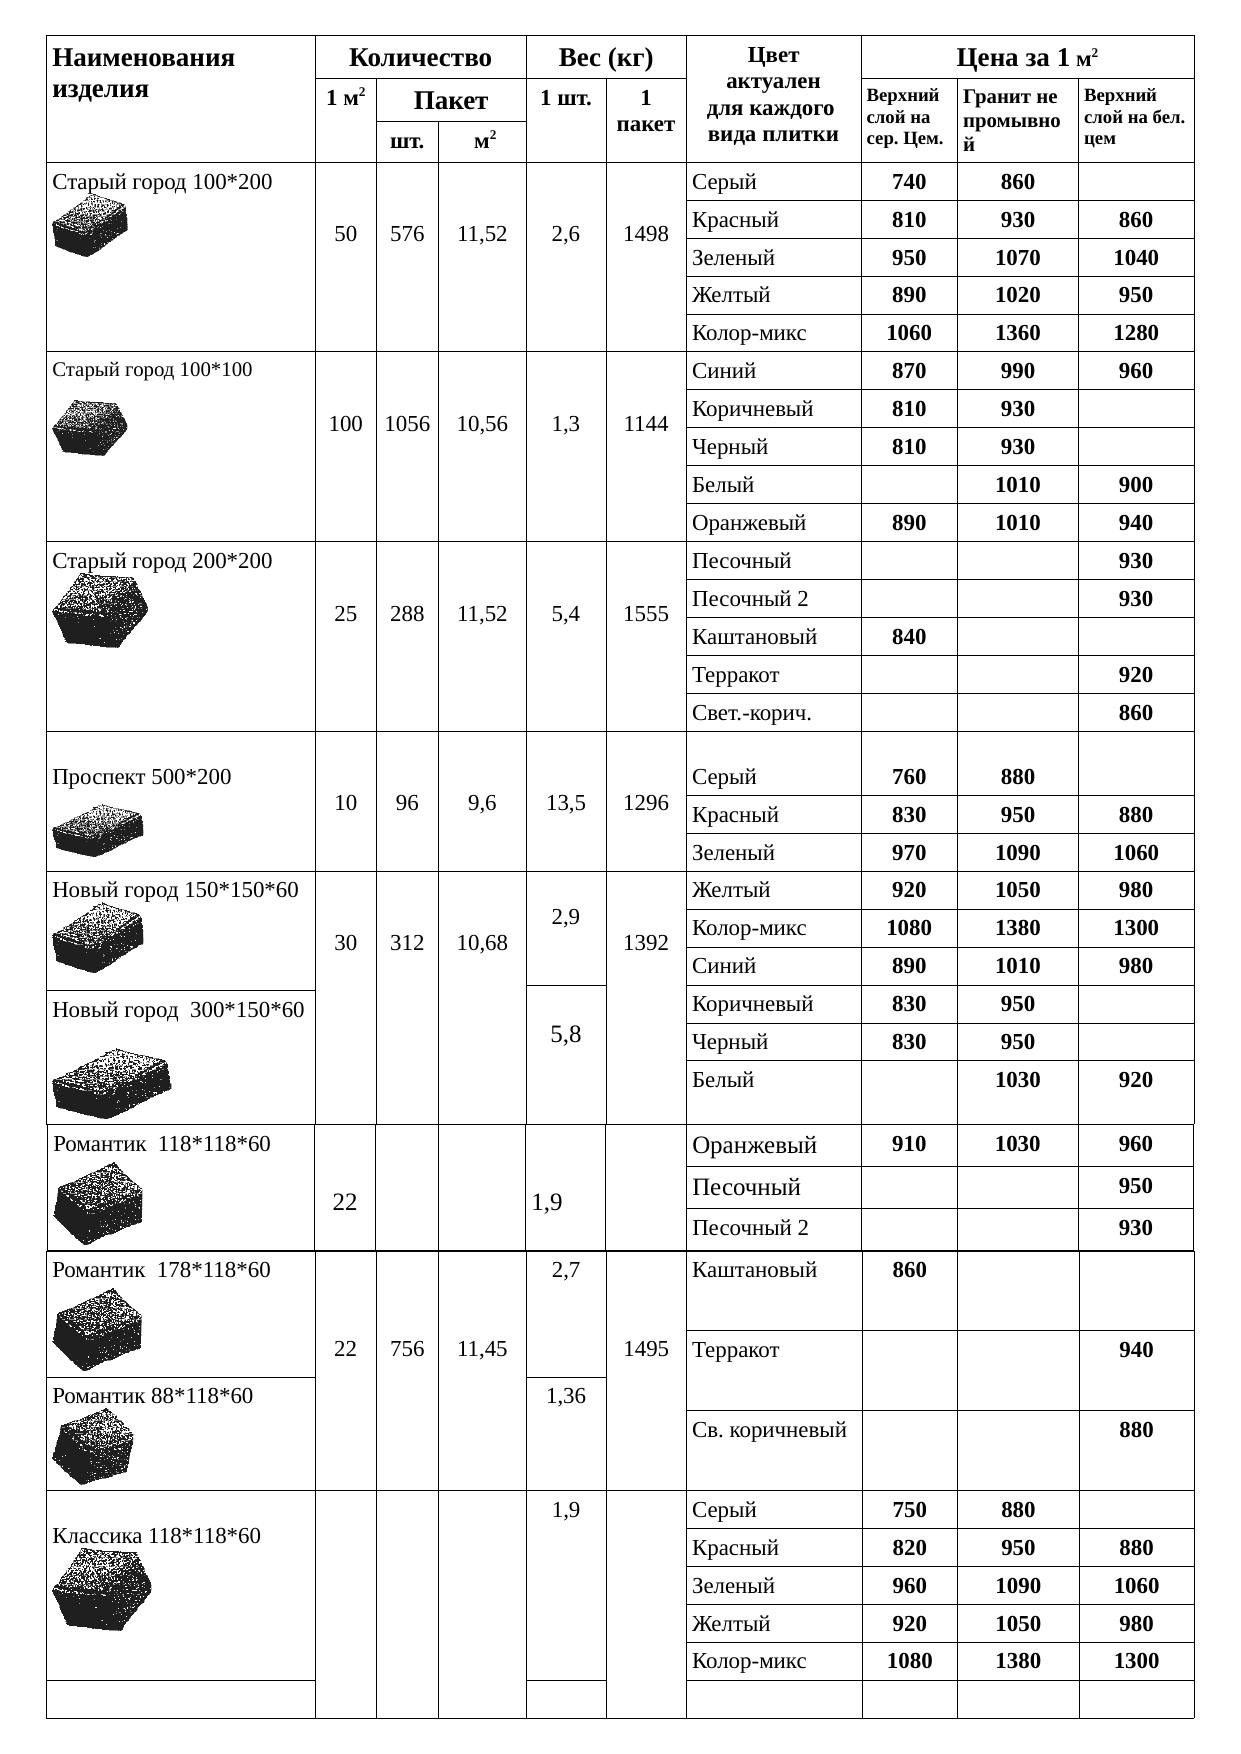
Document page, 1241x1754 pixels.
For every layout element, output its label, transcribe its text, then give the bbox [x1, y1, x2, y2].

table_cell Новый город 150*150*60 [47, 872, 315, 990]
table_cell [958, 1209, 1078, 1250]
table_cell 980 [1080, 1605, 1194, 1642]
table_header 756 [377, 1252, 438, 1490]
table_cell Проспект 500*200 [47, 732, 315, 871]
table_cell 100 [316, 352, 376, 541]
table_header [606, 1125, 686, 1250]
table_cell 880 [1080, 1529, 1194, 1566]
table_cell 1380 [958, 910, 1078, 947]
table_header [1080, 1252, 1194, 1330]
table_cell 830 [862, 986, 957, 1022]
table_cell [862, 1167, 957, 1208]
table_cell 830 [862, 1024, 957, 1060]
table_cell 950 [958, 1529, 1079, 1566]
table_cell 1060 [1080, 1567, 1194, 1604]
table_header [376, 1125, 438, 1250]
table_header 1,9 [526, 1125, 605, 1250]
table_cell [1079, 986, 1194, 1022]
table_cell [47, 1681, 315, 1718]
table_cell [958, 580, 1078, 617]
table_cell 880 [958, 1491, 1079, 1528]
table_cell 920 [862, 872, 957, 909]
table_cell [958, 1681, 1079, 1718]
table_cell Терракот [687, 1331, 862, 1410]
table_cell 5,4 [527, 542, 606, 731]
table_header 2,7 [527, 1252, 606, 1377]
table_cell Белый [687, 466, 861, 503]
table_cell 30 [316, 872, 376, 1124]
table_cell Черный [687, 428, 861, 465]
table_cell Классика 118*118*60 [47, 1491, 315, 1680]
table_cell 880 [1079, 796, 1194, 833]
table_header 1030 [958, 1125, 1078, 1166]
table_cell 1010 [958, 466, 1078, 503]
table_cell 1144 [607, 352, 686, 541]
table_cell 1050 [958, 1605, 1079, 1642]
table_cell 288 [377, 542, 438, 731]
table_cell 1080 [863, 1643, 957, 1680]
table_cell Старый город 100*100 [47, 352, 315, 541]
table_cell [1079, 163, 1194, 200]
table_cell 1300 [1079, 910, 1194, 947]
table_cell Пакет [377, 79, 526, 121]
table_cell Песочный 2 [687, 580, 861, 617]
table_cell Колор-микс [687, 1643, 862, 1680]
table_header 1495 [607, 1252, 686, 1490]
table_cell 820 [863, 1529, 957, 1566]
table_cell 1 шт. [527, 79, 606, 162]
table_cell Синий [687, 352, 861, 389]
table_cell Коричневый [687, 390, 861, 427]
table_header Вес (кг) [527, 36, 686, 78]
table_cell 1060 [1079, 834, 1194, 871]
table_cell м2 [439, 122, 526, 162]
table_cell Красный [687, 796, 861, 833]
table_cell Желтый [687, 872, 861, 909]
table_header Каштановый [687, 1252, 862, 1330]
table_cell 1380 [958, 1643, 1079, 1680]
table_header Оранжевый [687, 1125, 861, 1166]
table_header 860 [863, 1252, 957, 1330]
table_cell 880 [958, 732, 1078, 795]
table_cell 1020 [958, 277, 1078, 313]
table_cell [863, 1411, 957, 1490]
table_cell Коричневый [687, 986, 861, 1022]
table_header Количество [316, 36, 526, 78]
table_cell Черный [687, 1024, 861, 1060]
table_cell 10,68 [439, 872, 526, 1124]
table_cell Желтый [687, 277, 861, 313]
table_cell Желтый [687, 1605, 862, 1642]
table_cell 1555 [607, 542, 686, 731]
table_cell 1300 [1080, 1643, 1194, 1680]
table_cell [958, 694, 1078, 731]
table_cell [1080, 1681, 1194, 1718]
table_cell [377, 1491, 438, 1718]
table_header Цвет актуален для каждого вида плитки [687, 36, 861, 162]
table_cell [1079, 1024, 1194, 1060]
table_cell [863, 1681, 957, 1718]
table_cell 2,6 [527, 163, 606, 351]
table_cell 1,9 [527, 1491, 606, 1680]
table_cell 1060 [862, 315, 957, 351]
table_cell Св. коричневый [687, 1411, 862, 1490]
table_cell [439, 1491, 526, 1718]
table_cell Оранжевый [687, 504, 861, 541]
table_cell 1090 [958, 1567, 1079, 1604]
table_cell Старый город 100*200 [47, 163, 315, 351]
table_cell Серый [687, 732, 861, 795]
table_cell 810 [862, 201, 957, 238]
table_cell 960 [863, 1567, 957, 1604]
table_cell Синий [687, 948, 861, 984]
table_cell 1 м2 [316, 79, 376, 162]
table_cell Красный [687, 201, 861, 238]
table_cell [958, 1167, 1078, 1208]
table_cell 96 [377, 732, 438, 871]
table_cell [1079, 732, 1194, 795]
table_cell 1010 [958, 948, 1078, 984]
table_cell Зеленый [687, 1567, 862, 1604]
table_cell 840 [862, 618, 957, 655]
table_cell Романтик 88*118*60 [47, 1378, 315, 1490]
table_header Романтик 178*118*60 [47, 1252, 315, 1377]
table_cell 1,3 [527, 352, 606, 541]
table_cell Верхний слой на бел. цем [1079, 79, 1194, 162]
table_cell Песочный [687, 1167, 861, 1208]
table_cell [862, 542, 957, 579]
table_cell 930 [1079, 1209, 1193, 1250]
table_cell 830 [862, 796, 957, 833]
table_cell 11,52 [439, 542, 526, 731]
table_header Цена за 1 м2 [862, 36, 1194, 78]
table_cell 920 [1079, 656, 1194, 693]
table_cell 1392 [607, 872, 686, 1124]
table_cell 9,6 [439, 732, 526, 871]
table_cell 1010 [958, 504, 1078, 541]
table_header 11,45 [439, 1252, 526, 1490]
table_cell 860 [958, 163, 1078, 200]
table_cell [1079, 618, 1194, 655]
table_cell Белый [687, 1061, 861, 1124]
table_cell 880 [1080, 1411, 1194, 1490]
table_cell [863, 1331, 957, 1410]
table_cell 1030 [958, 1061, 1078, 1124]
table_cell 990 [958, 352, 1078, 389]
table_cell 950 [1079, 1167, 1193, 1208]
table_cell 810 [862, 390, 957, 427]
table_cell 1070 [958, 239, 1078, 276]
table_cell 13,5 [527, 732, 606, 871]
table_cell 1360 [958, 315, 1078, 351]
table_cell [862, 1061, 957, 1124]
table_cell [316, 1491, 376, 1718]
table_cell 950 [862, 239, 957, 276]
table_cell 930 [1079, 580, 1194, 617]
table_cell [958, 618, 1078, 655]
table_cell [1080, 1491, 1194, 1528]
table_cell 760 [862, 732, 957, 795]
table_cell 980 [1079, 872, 1194, 909]
table_cell [958, 542, 1078, 579]
table_cell 312 [377, 872, 438, 1124]
table_cell 750 [863, 1491, 957, 1528]
table_header [439, 1125, 525, 1250]
table_header 960 [1079, 1125, 1193, 1166]
table_cell 950 [958, 986, 1078, 1022]
table_cell [862, 466, 957, 503]
table_cell [1079, 390, 1194, 427]
table_cell [958, 1331, 1079, 1410]
table_cell 1280 [1079, 315, 1194, 351]
table_cell Серый [687, 163, 861, 200]
table_header 910 [862, 1125, 957, 1166]
table_cell Старый город 200*200 [47, 542, 315, 731]
table_cell 980 [1079, 948, 1194, 984]
table_cell Терракот [687, 656, 861, 693]
table_cell [862, 656, 957, 693]
table_cell Новый город 300*150*60 [47, 991, 315, 1124]
table_cell Гранит не промывной [958, 79, 1078, 162]
table_cell 11,52 [439, 163, 526, 351]
table_cell [958, 1411, 1079, 1490]
table_cell 576 [377, 163, 438, 351]
table_cell Свет.-корич. [687, 694, 861, 731]
table_cell [1079, 428, 1194, 465]
table_cell 1296 [607, 732, 686, 871]
table_cell 930 [1079, 542, 1194, 579]
table_header [958, 1252, 1079, 1330]
table_cell Песочный 2 [687, 1209, 861, 1250]
table_cell 930 [958, 390, 1078, 427]
table_cell 2,9 [527, 872, 606, 984]
table_cell Серый [687, 1491, 862, 1528]
table_cell 740 [862, 163, 957, 200]
table_cell 1 пакет [607, 79, 686, 162]
table_cell 25 [316, 542, 376, 731]
table_cell 930 [958, 428, 1078, 465]
table_cell 1090 [958, 834, 1078, 871]
table_cell Колор-микс [687, 910, 861, 947]
table_cell 1080 [862, 910, 957, 947]
table_cell шт. [377, 122, 438, 162]
table_cell 810 [862, 428, 957, 465]
table_cell 1,36 [527, 1378, 606, 1490]
table_cell 5,8 [527, 986, 606, 1124]
table_cell 890 [862, 277, 957, 313]
table_header 22 [315, 1125, 375, 1250]
table_cell [958, 656, 1078, 693]
table_header Романтик 118*118*60 [48, 1125, 314, 1250]
table_cell 960 [1079, 352, 1194, 389]
table_cell 920 [1079, 1061, 1194, 1124]
table_cell [862, 580, 957, 617]
table_cell Каштановый [687, 618, 861, 655]
table_cell 10 [316, 732, 376, 871]
table_cell 1050 [958, 872, 1078, 909]
table_cell 1056 [377, 352, 438, 541]
table_header 22 [316, 1252, 376, 1490]
table_cell 970 [862, 834, 957, 871]
table_header Наименования изделия [47, 36, 315, 162]
table_cell 890 [862, 504, 957, 541]
table_cell 860 [1079, 201, 1194, 238]
table_cell [862, 1209, 957, 1250]
table_cell 50 [316, 163, 376, 351]
table_cell 940 [1080, 1331, 1194, 1410]
table_cell Красный [687, 1529, 862, 1566]
table_cell 940 [1079, 504, 1194, 541]
table_cell 930 [958, 201, 1078, 238]
table_cell Верхний слой на сер. Цем. [862, 79, 957, 162]
table_cell Песочный [687, 542, 861, 579]
table_cell 900 [1079, 466, 1194, 503]
table_cell 10,56 [439, 352, 526, 541]
table_cell 890 [862, 948, 957, 984]
table_cell 950 [958, 1024, 1078, 1060]
table_cell [862, 694, 957, 731]
table_cell [527, 1681, 606, 1718]
table_cell 950 [958, 796, 1078, 833]
table_cell Зеленый [687, 239, 861, 276]
table_cell [687, 1681, 862, 1718]
table_cell 920 [863, 1605, 957, 1642]
table_cell 860 [1079, 694, 1194, 731]
table_cell Колор-микс [687, 315, 861, 351]
table_cell [607, 1491, 686, 1718]
table_cell 870 [862, 352, 957, 389]
table_cell 1498 [607, 163, 686, 351]
table_cell 950 [1079, 277, 1194, 313]
table_cell 1040 [1079, 239, 1194, 276]
table_cell Зеленый [687, 834, 861, 871]
